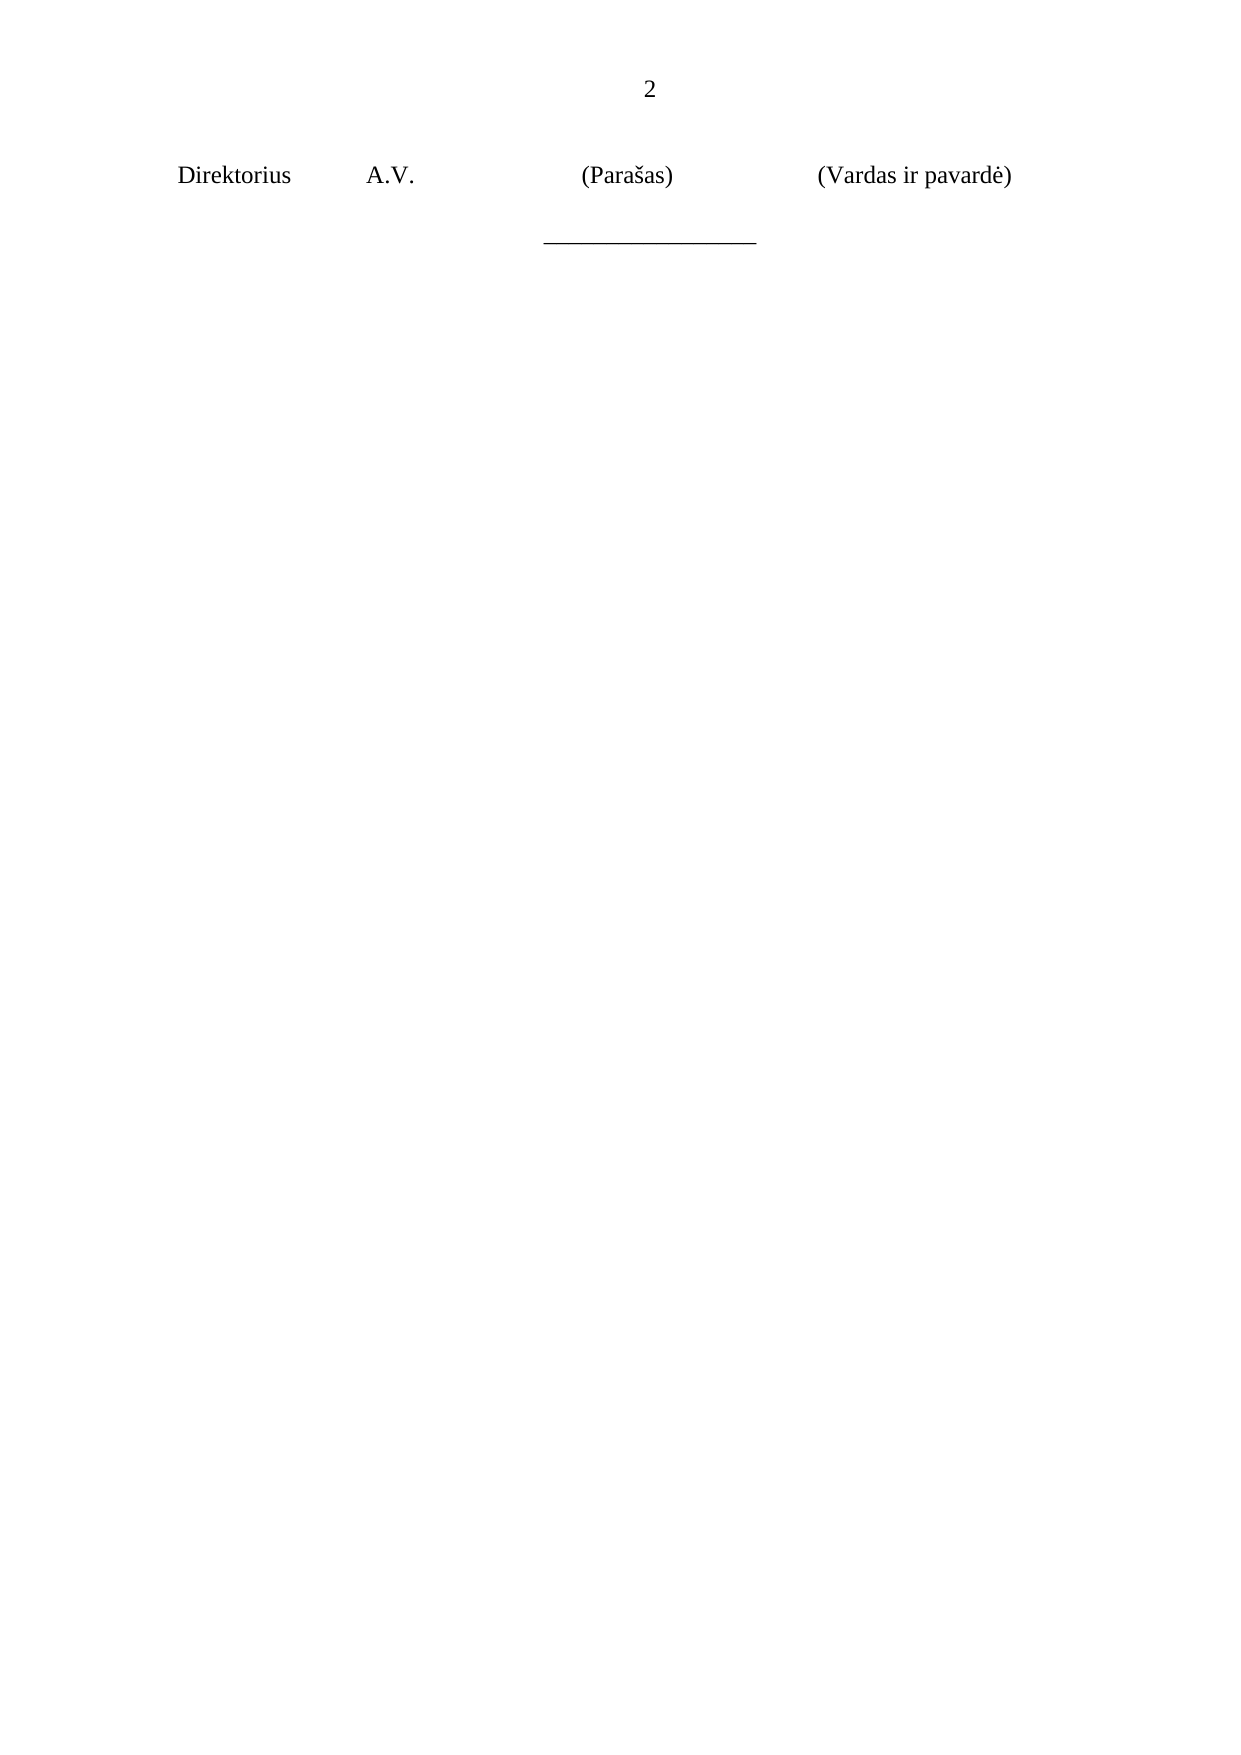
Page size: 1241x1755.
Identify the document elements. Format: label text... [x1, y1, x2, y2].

text _________________ [177, 218, 1122, 246]
text Direktorius A.V. (Parašas) (Vardas ir pavardė) [177, 160, 1122, 189]
